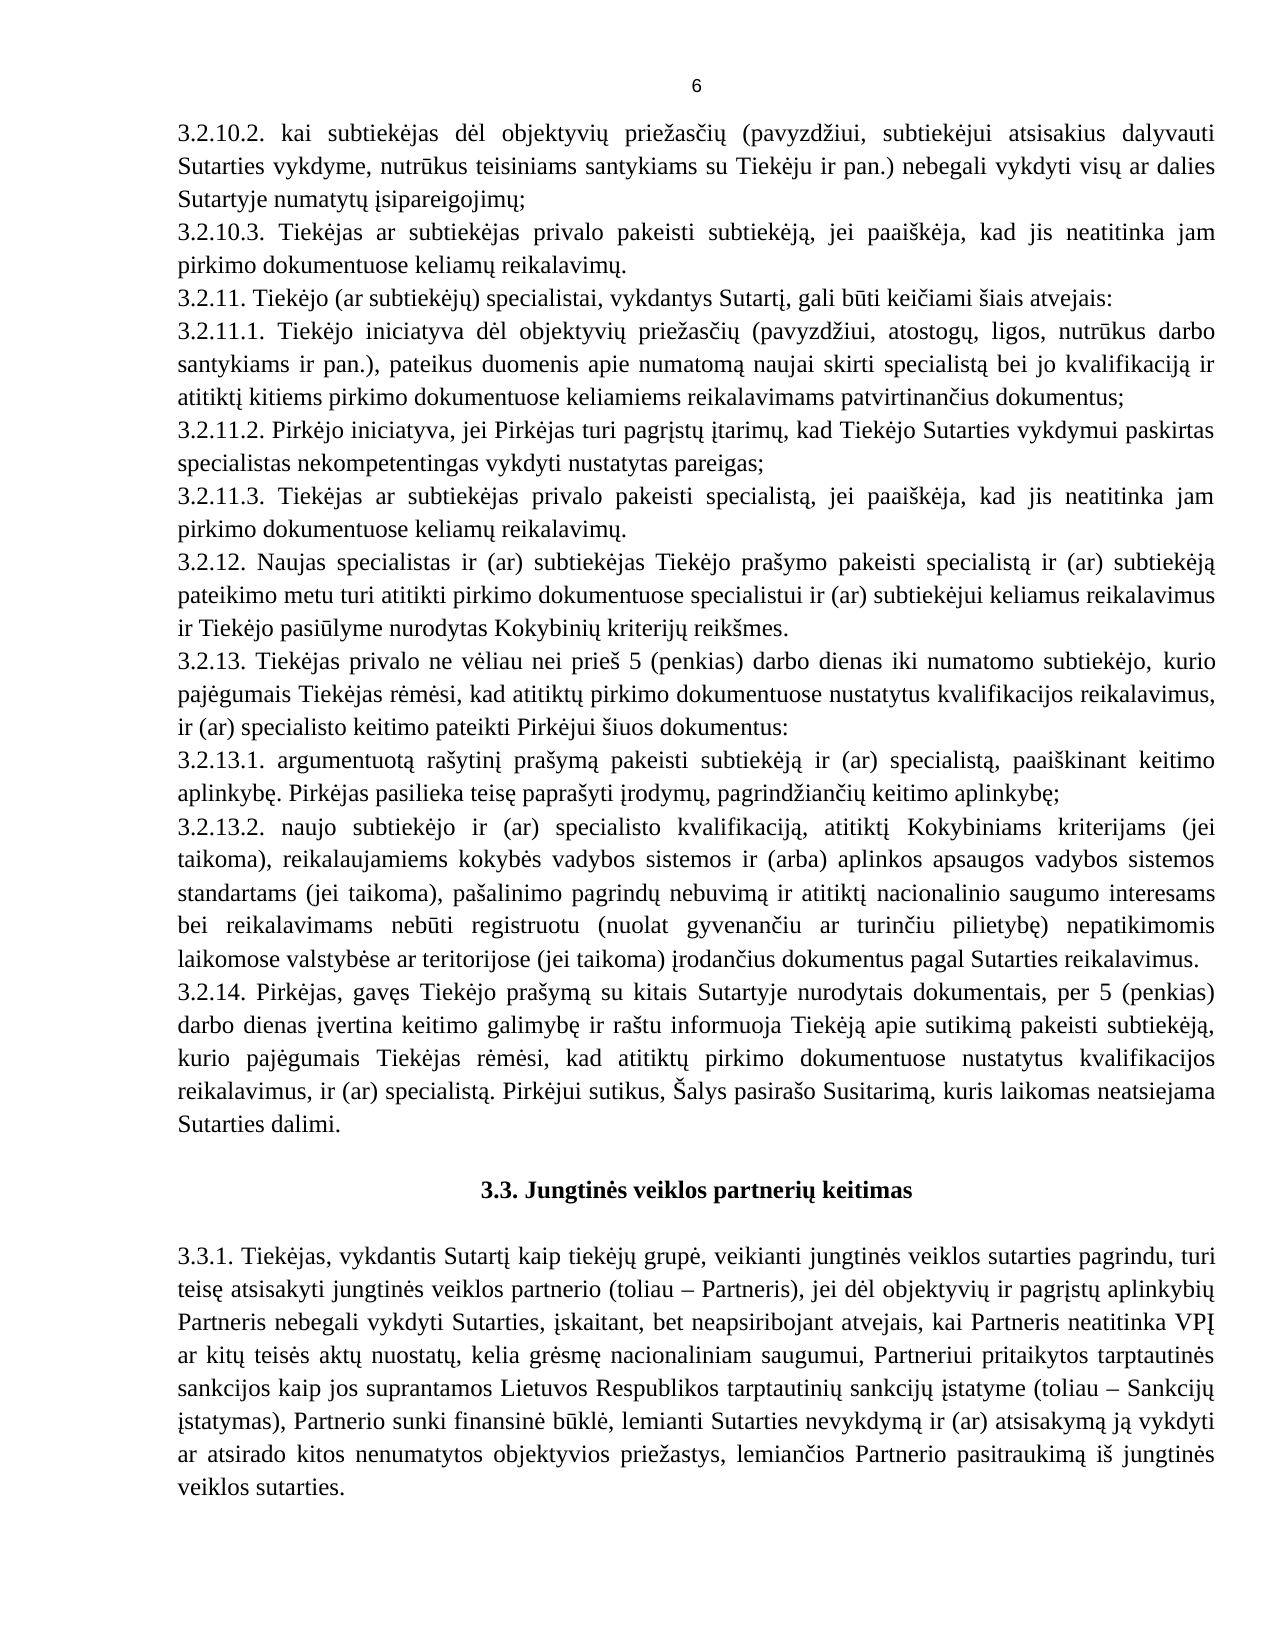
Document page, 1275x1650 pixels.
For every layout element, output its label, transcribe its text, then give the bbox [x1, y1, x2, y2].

text 3.3. Jungtinės veiklos partnerių keitimas [177, 1175, 1216, 1203]
text 3.2.11.2. Pirkėjo iniciatyva, jei Pirkėjas turi pagrįstų įtarimų, kad Tiekėjo Sutarties vykdymui paskirtas specialistas nekompetentingas vykdyti nustatytas pareigas; [177, 415, 1216, 477]
text 3.2.10.2. kai subtiekėjas dėl objektyvių priežasčių (pavyzdžiui, subtiekėjui atsisakius dalyvauti Sutarties vykdyme, nutrūkus teisiniams santykiams su Tiekėju ir pan.) nebegali vykdyti visų ar dalies Sutartyje numatytų įsipareigojimų; [177, 118, 1216, 213]
text 3.2.11.1. Tiekėjo iniciatyva dėl objektyvių priežasčių (pavyzdžiui, atostogų, ligos, nutrūkus darbo santykiams ir pan.), pateikus duomenis apie numatomą naujai skirti specialistą bei jo kvalifikaciją ir atitiktį kitiems pirkimo dokumentuose keliamiems reikalavimams patvirtinančius dokumentus; [177, 316, 1216, 411]
text 3.2.11.3. Tiekėjas ar subtiekėjas privalo pakeisti specialistą, jei paaiškėja, kad jis neatitinka jam pirkimo dokumentuose keliamų reikalavimų. [177, 481, 1216, 543]
text 3.2.11. Tiekėjo (ar subtiekėjų) specialistai, vykdantys Sutartį, gali būti keičiami šiais atvejais: [177, 283, 1216, 312]
text 3.2.14. Pirkėjas, gavęs Tiekėjo prašymą su kitais Sutartyje nurodytais dokumentais, per 5 (penkias) darbo dienas įvertina keitimo galimybę ir raštu informuoja Tiekėją apie sutikimą pakeisti subtiekėją, kurio pajėgumais Tiekėjas rėmėsi, kad atitiktų pirkimo dokumentuose nustatytus kvalifikacijos reikalavimus, ir (ar) specialistą. Pirkėjui sutikus, Šalys pasirašo Susitarimą, kuris laikomas neatsiejama Sutarties dalimi. [177, 977, 1216, 1137]
text 3.2.13.2. naujo subtiekėjo ir (ar) specialisto kvalifikaciją, atitiktį Kokybiniams kriterijams (jei taikoma), reikalaujamiems kokybės vadybos sistemos ir (arba) aplinkos apsaugos vadybos sistemos standartams (jei taikoma), pašalinimo pagrindų nebuvimą ir atitiktį nacionalinio saugumo interesams bei reikalavimams nebūti registruotu (nuolat gyvenančiu ar turinčiu pilietybę) nepatikimomis laikomose valstybėse ar teritorijose (jei taikoma) įrodančius dokumentus pagal Sutarties reikalavimus. [177, 812, 1216, 972]
text 3.3.1. Tiekėjas, vykdantis Sutartį kaip tiekėjų grupė, veikianti jungtinės veiklos sutarties pagrindu, turi teisę atsisakyti jungtinės veiklos partnerio (toliau – Partneris), jei dėl objektyvių ir pagrįstų aplinkybių Partneris nebegali vykdyti Sutarties, įskaitant, bet neapsiribojant atvejais, kai Partneris neatitinka VPĮ ar kitų teisės aktų nuostatų, kelia grėsmę nacionaliniam saugumui, Partneriui pritaikytos tarptautinės sankcijos kaip jos suprantamos Lietuvos Respublikos tarptautinių sankcijų įstatyme (toliau – Sankcijų įstatymas), Partnerio sunki finansinė būklė, lemianti Sutarties nevykdymą ir (ar) atsisakymą ją vykdyti ar atsirado kitos nenumatytos objektyvios priežastys, lemiančios Partnerio pasitraukimą iš jungtinės veiklos sutarties. [177, 1241, 1216, 1501]
text 3.2.13.1. argumentuotą rašytinį prašymą pakeisti subtiekėją ir (ar) specialistą, paaiškinant keitimo aplinkybę. Pirkėjas pasilieka teisę paprašyti įrodymų, pagrindžiančių keitimo aplinkybę; [177, 746, 1216, 807]
text 3.2.10.3. Tiekėjas ar subtiekėjas privalo pakeisti subtiekėją, jei paaiškėja, kad jis neatitinka jam pirkimo dokumentuose keliamų reikalavimų. [177, 217, 1216, 279]
text 3.2.12. Naujas specialistas ir (ar) subtiekėjas Tiekėjo prašymo pakeisti specialistą ir (ar) subtiekėją pateikimo metu turi atitikti pirkimo dokumentuose specialistui ir (ar) subtiekėjui keliamus reikalavimus ir Tiekėjo pasiūlyme nurodytas Kokybinių kriterijų reikšmes. [177, 547, 1216, 642]
text 3.2.13. Tiekėjas privalo ne vėliau nei prieš 5 (penkias) darbo dienas iki numatomo subtiekėjo, kurio pajėgumais Tiekėjas rėmėsi, kad atitiktų pirkimo dokumentuose nustatytus kvalifikacijos reikalavimus, ir (ar) specialisto keitimo pateikti Pirkėjui šiuos dokumentus: [177, 646, 1216, 741]
